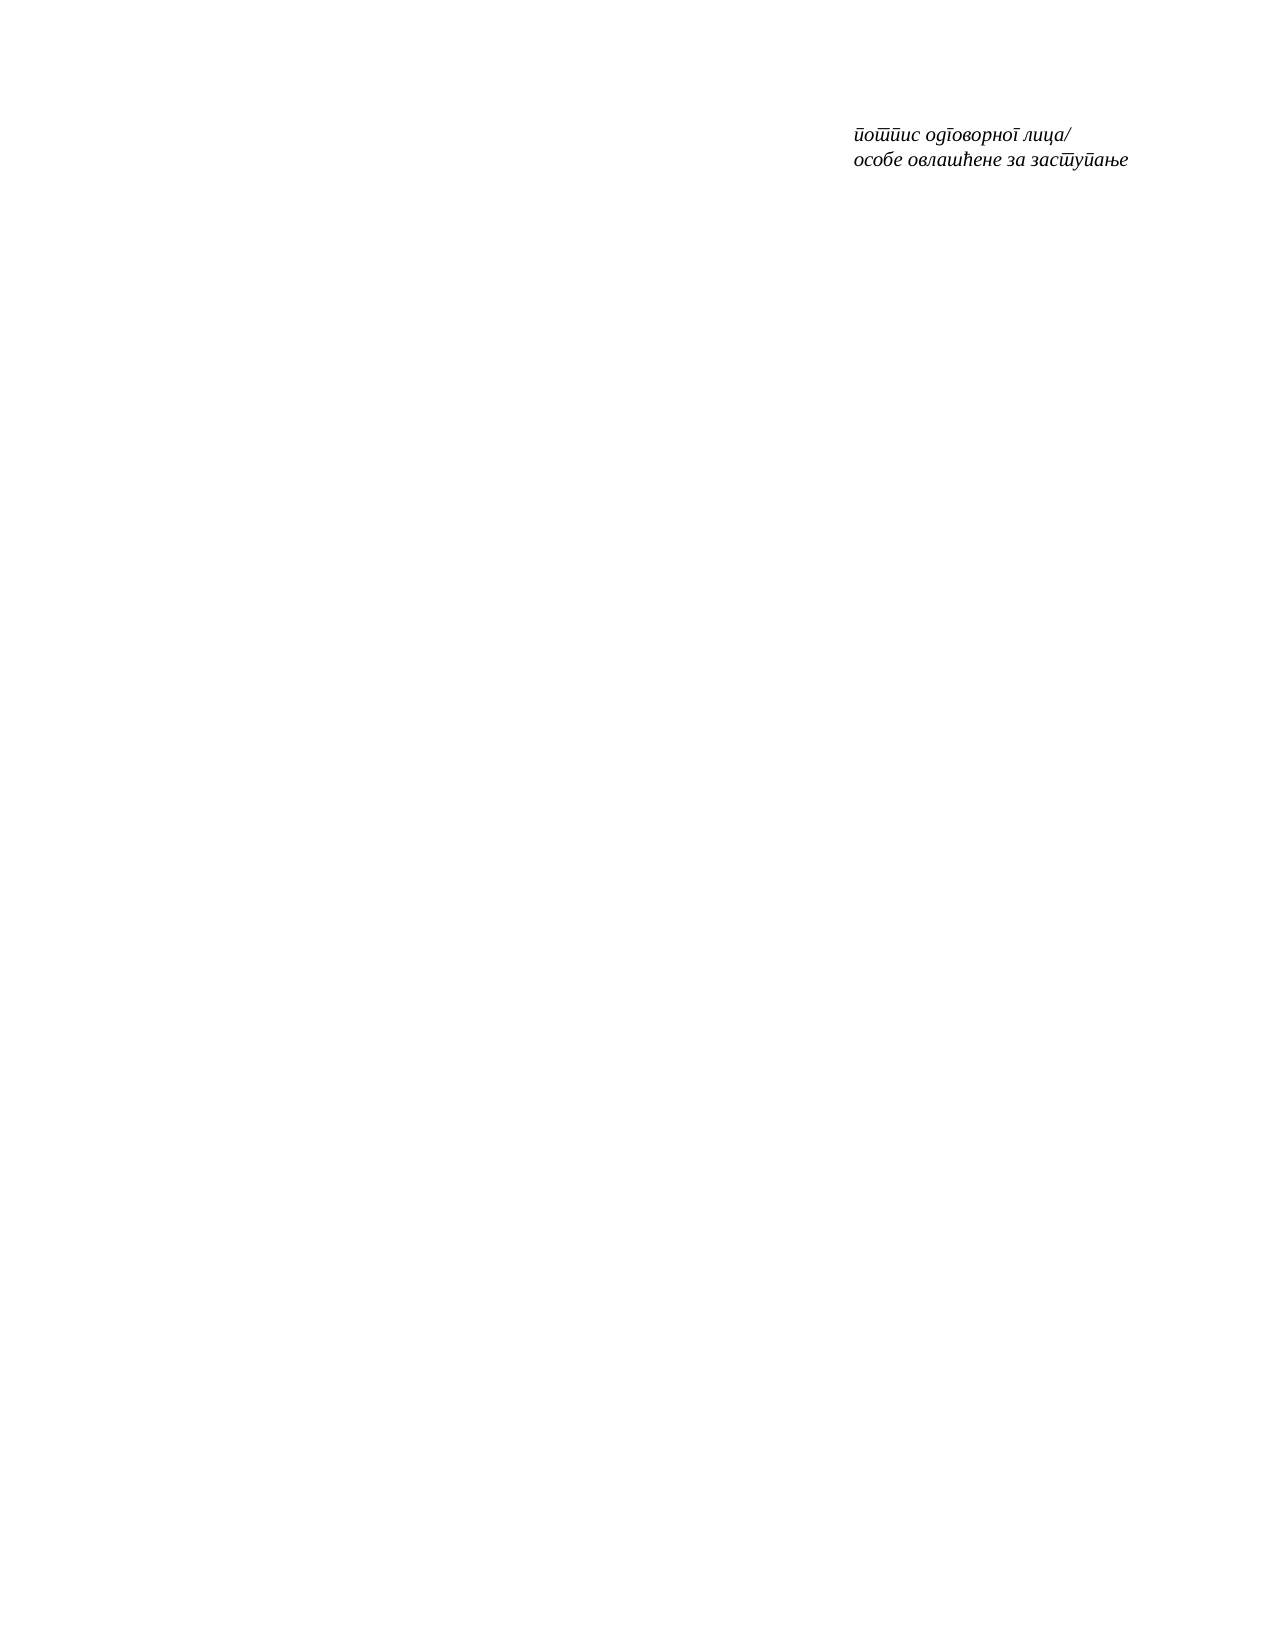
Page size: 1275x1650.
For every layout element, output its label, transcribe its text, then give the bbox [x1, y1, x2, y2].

text особе овлашћене за заступање [118, 147, 1157, 171]
text потпис одговорног лица/ [118, 118, 1157, 147]
